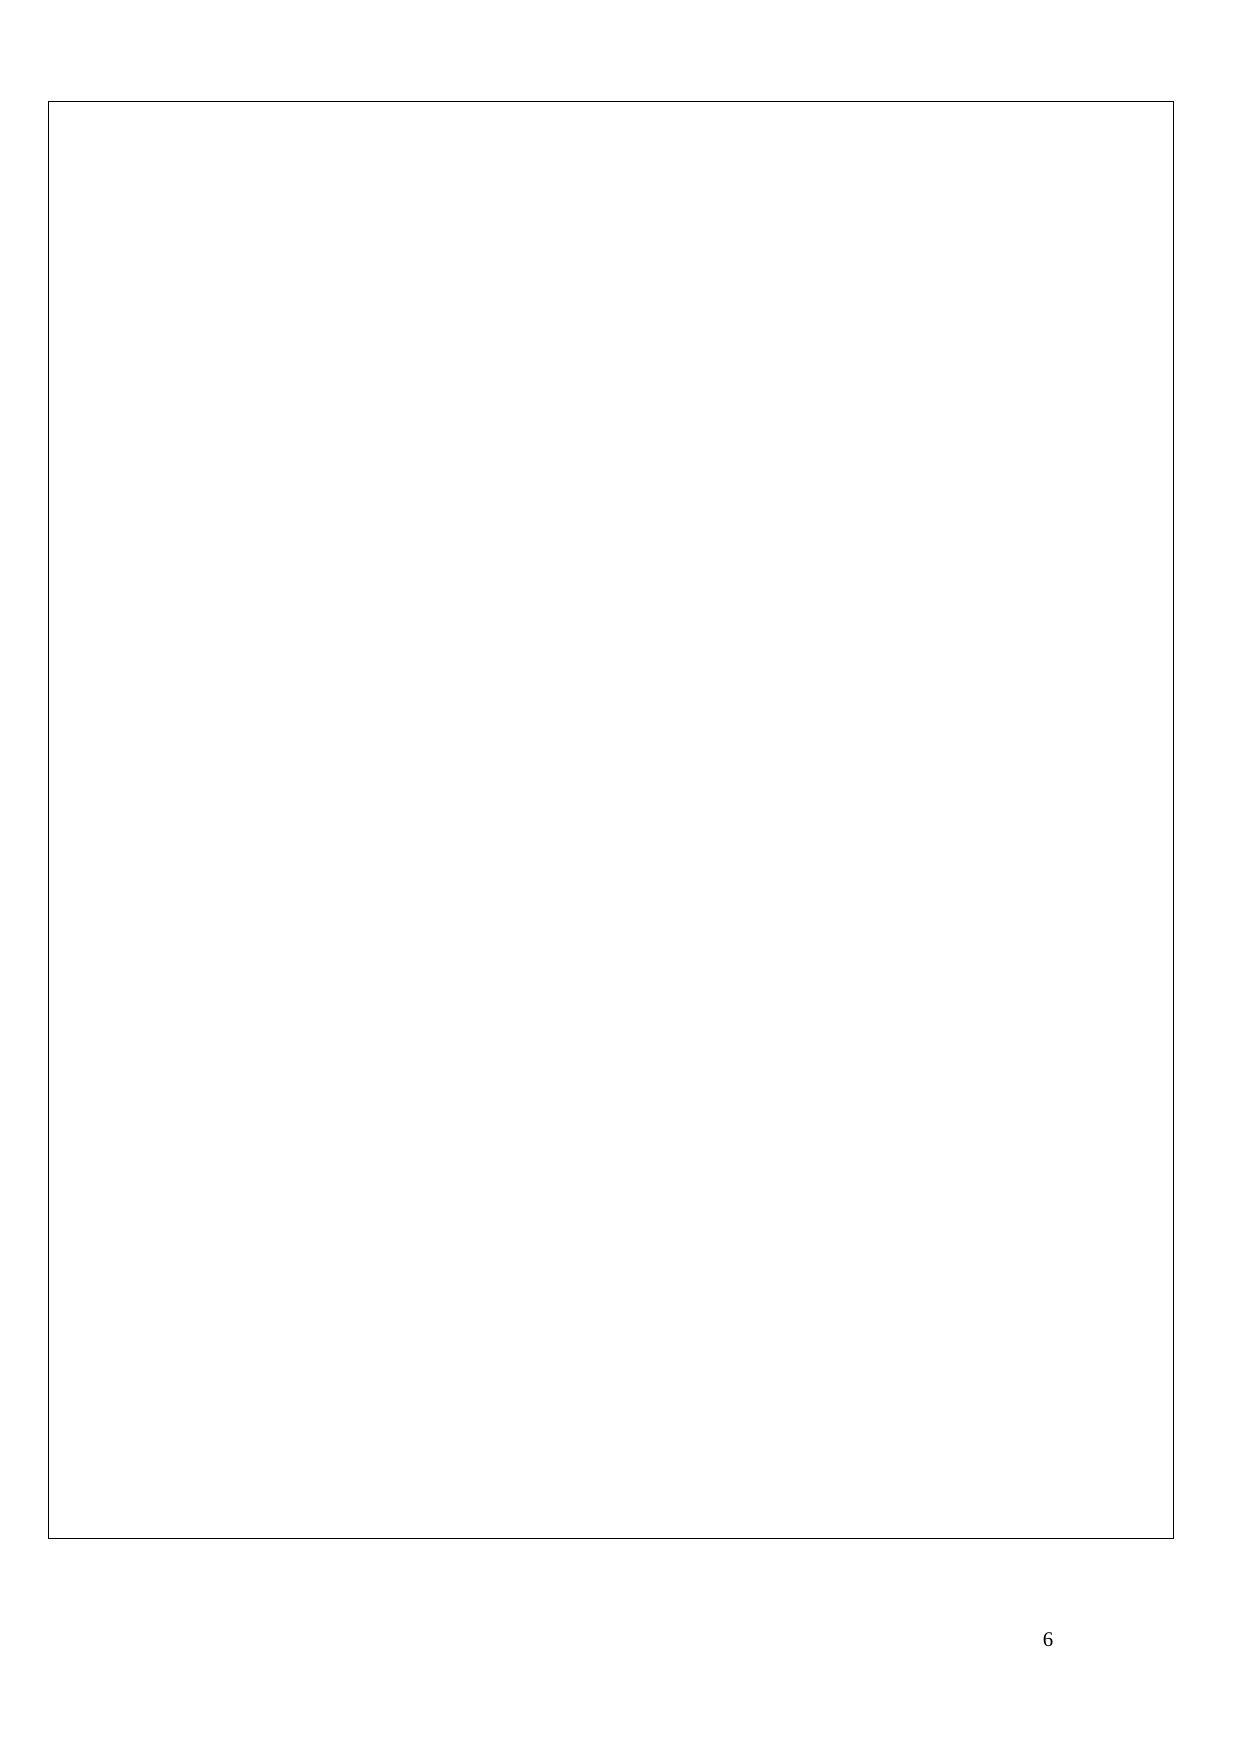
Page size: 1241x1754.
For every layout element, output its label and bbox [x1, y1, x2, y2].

table_header [49, 102, 1173, 1538]
